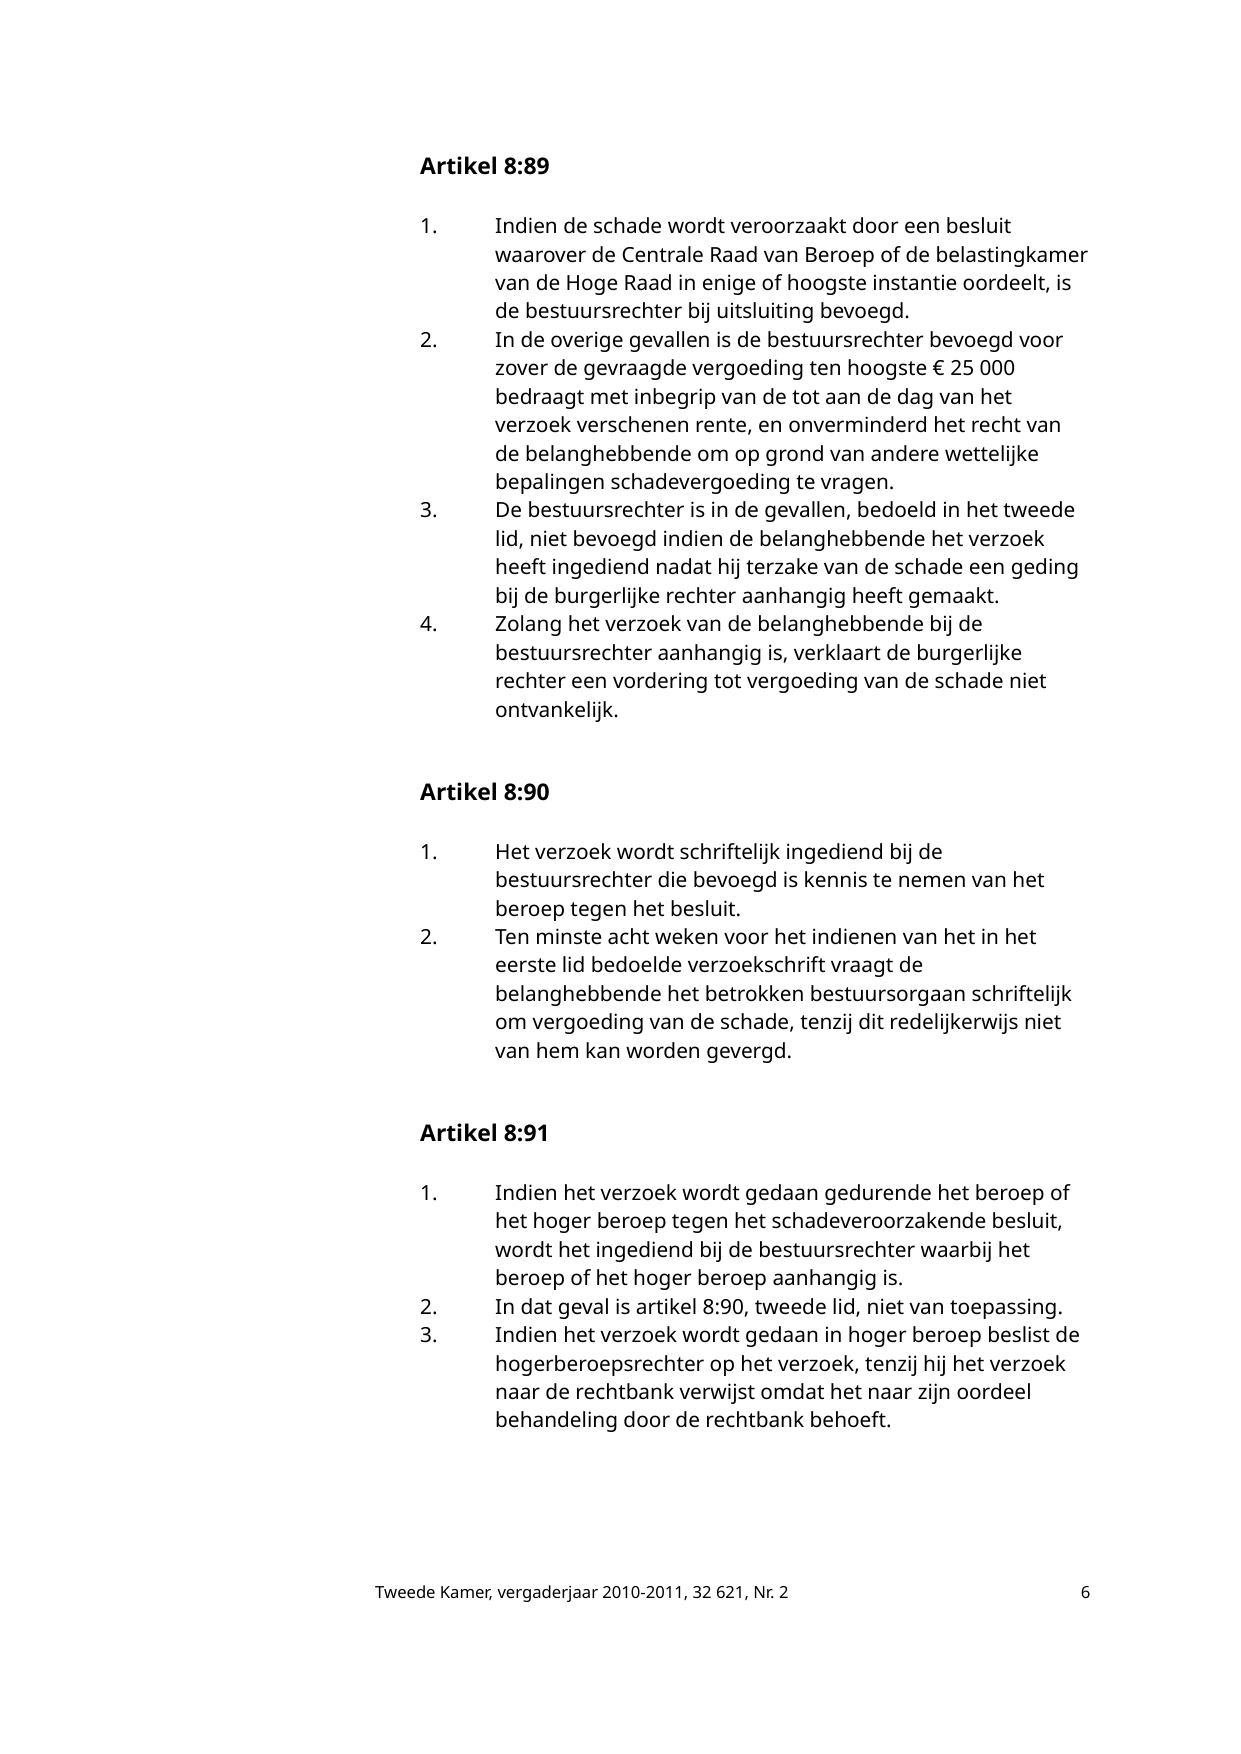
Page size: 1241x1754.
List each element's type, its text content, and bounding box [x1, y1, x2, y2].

list Indien het verzoek wordt gedaan in hoger beroep beslist de hogerberoepsrechter op het verzoek, tenzij hij het verzoek naar de rechtbank verwijst omdat het naar zijn oordeel behandeling door de rechtbank behoeft. [420, 1320, 1090, 1434]
list Ten minste acht weken voor het indienen van het in het eerste lid bedoelde verzoekschrift vraagt de belanghebbende het betrokken bestuursorgaan schriftelijk om vergoeding van de schade, tenzij dit redelijkerwijs niet van hem kan worden gevergd. [420, 922, 1090, 1064]
subtitle Artikel 8:91 [420, 1117, 1090, 1148]
list De bestuursrechter is in de gevallen, bedoeld in het tweede lid, niet bevoegd indien de belanghebbende het verzoek heeft ingediend nadat hij terzake van de schade een geding bij de burgerlijke rechter aanhangig heeft gemaakt. [420, 496, 1090, 609]
list Het verzoek wordt schriftelijk ingediend bij de bestuursrechter die bevoegd is kennis te nemen van het beroep tegen het besluit. [420, 837, 1090, 922]
list Indien het verzoek wordt gedaan gedurende het beroep of het hoger beroep tegen het schadeveroorzakende besluit, wordt het ingediend bij de bestuursrechter waarbij het beroep of het hoger beroep aanhangig is. [420, 1178, 1090, 1292]
list In de overige gevallen is de bestuursrechter bevoegd voor zover de gevraagde vergoeding ten hoogste € 25 000 bedraagt met inbegrip van de tot aan de dag van het verzoek verschenen rente, en onverminderd het recht van de belanghebbende om op grond van andere wettelijke bepalingen schadevergoeding te vragen. [420, 325, 1090, 496]
list In dat geval is artikel 8:90, tweede lid, niet van toepassing. [420, 1292, 1090, 1320]
list Zolang het verzoek van de belanghebbende bij de bestuursrechter aanhangig is, verklaart de burgerlijke rechter een vordering tot vergoeding van de schade niet ontvankelijk. [420, 609, 1090, 723]
list Indien de schade wordt veroorzaakt door een besluit waarover de Centrale Raad van Beroep of de belastingkamer van de Hoge Raad in enige of hoogste instantie oordeelt, is de bestuursrechter bij uitsluiting bevoegd. [420, 211, 1090, 325]
subtitle Artikel 8:90 [420, 776, 1090, 807]
subtitle Artikel 8:89 [420, 150, 1090, 181]
